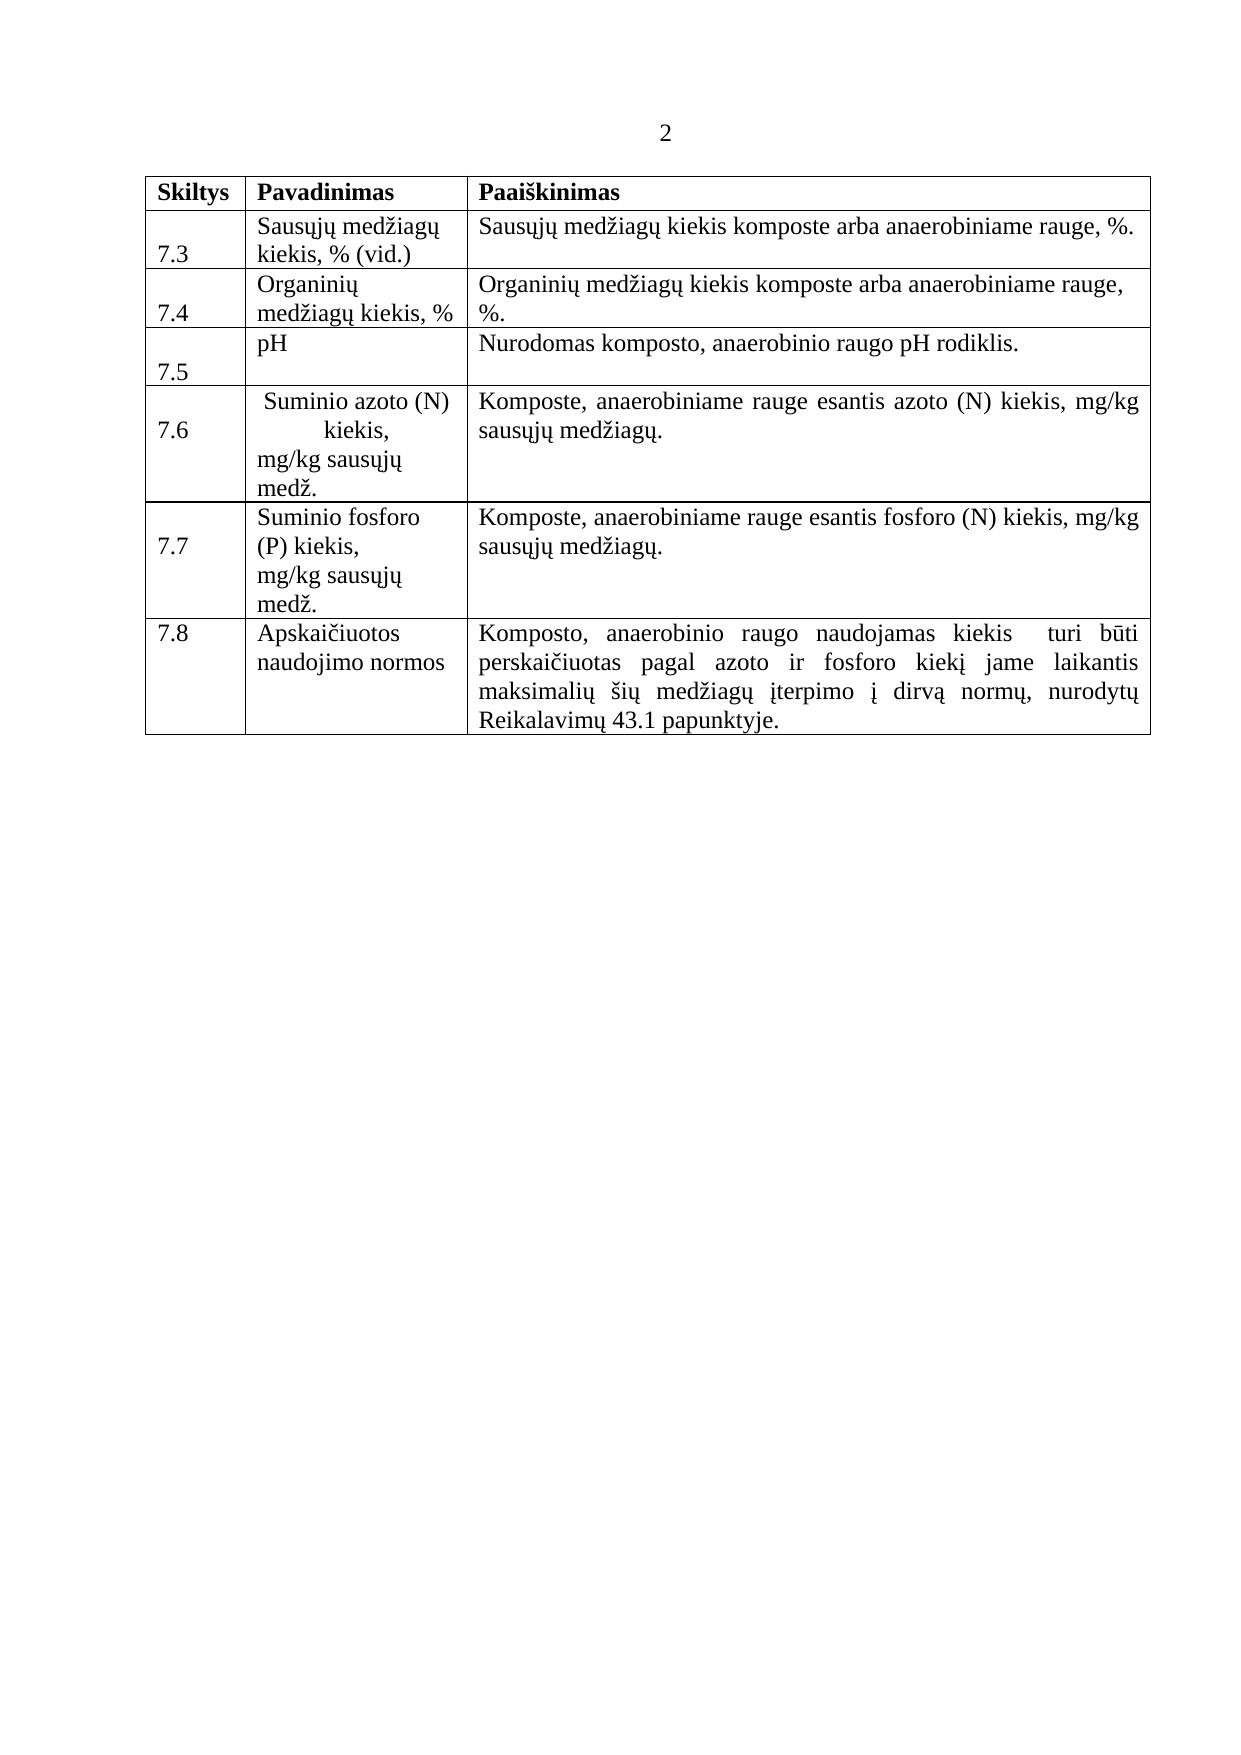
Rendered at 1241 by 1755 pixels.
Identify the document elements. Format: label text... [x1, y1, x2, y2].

table_cell Suminio azoto (N) kiekis, mg/kg sausųjų medž. [246, 386, 467, 501]
table_cell Apskaičiuotos naudojimo normos [246, 619, 467, 733]
table_cell Komposte, anaerobiniame rauge esantis azoto (N) kiekis, mg/kg sausųjų medžiagų. [468, 386, 1150, 501]
table_cell 7.6 [146, 386, 245, 501]
table_cell Sausųjų medžiagų kiekis komposte arba anaerobiniame rauge, %. [468, 211, 1150, 268]
table_cell 7.8 [146, 619, 245, 733]
table_cell Komposto, anaerobinio raugo naudojamas kiekis turi būti perskaičiuotas pagal azoto ir fosforo kiekį jame laikantis maksimalių šių medžiagų įterpimo į dirvą normų, nurodytų Reikalavimų 43.1 papunktyje. [468, 619, 1150, 733]
table_header Pavadinimas [246, 177, 467, 210]
table_header Paaiškinimas [468, 177, 1150, 210]
table_cell pH [246, 328, 467, 385]
table_cell Organinių medžiagų kiekis komposte arba anaerobiniame rauge, %. [468, 269, 1150, 327]
table_cell 7.3 [146, 211, 245, 268]
table_header Skiltys [146, 177, 245, 210]
table_cell 7.7 [146, 503, 245, 617]
table_cell Sausųjų medžiagų kiekis, % (vid.) [246, 211, 467, 268]
table_cell Organinių medžiagų kiekis, % [246, 269, 467, 327]
table_cell Komposte, anaerobiniame rauge esantis fosforo (N) kiekis, mg/kg sausųjų medžiagų. [468, 503, 1150, 617]
table_cell 7.4 [146, 269, 245, 327]
table_cell Nurodomas komposto, anaerobinio raugo pH rodiklis. [468, 328, 1150, 385]
table_cell 7.5 [146, 328, 245, 385]
table_cell Suminio fosforo (P) kiekis, mg/kg sausųjų medž. [246, 503, 467, 617]
